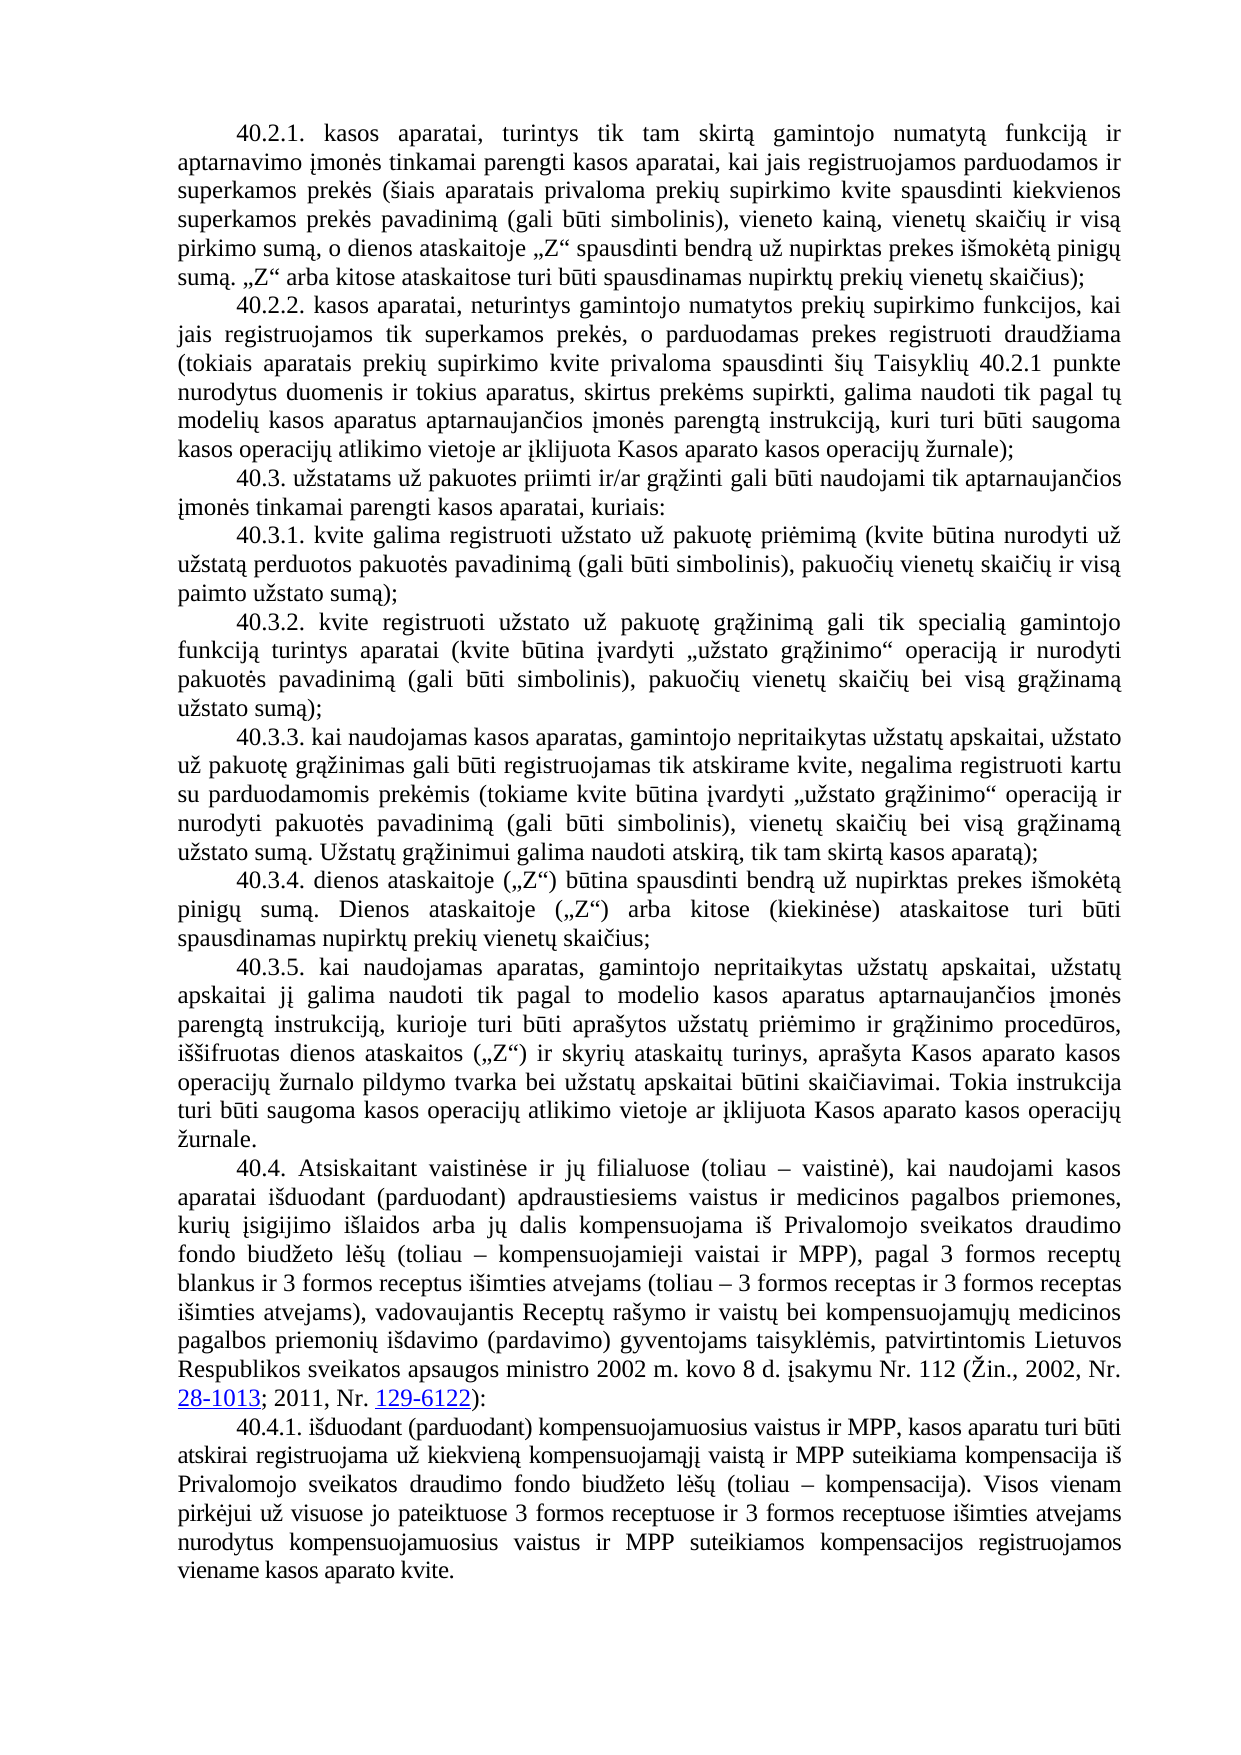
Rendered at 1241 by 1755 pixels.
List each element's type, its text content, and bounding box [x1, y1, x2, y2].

text 40.2.1. kasos aparatai, turintys tik tam skirtą gamintojo numatytą funkciją ir aptarnavimo įmonės tinkamai parengti kasos aparatai, kai jais registruojamos parduodamos ir superkamos prekės (šiais aparatais privaloma prekių supirkimo kvite spausdinti kiekvienos superkamos prekės pavadinimą (gali būti simbolinis), vieneto kainą, vienetų skaičių ir visą pirkimo sumą, o dienos ataskaitoje „Z“ spausdinti bendrą už nupirktas prekes išmokėtą pinigų sumą. „Z“ arba kitose ataskaitose turi būti spausdinamas nupirktų prekių vienetų skaičius); [177, 118, 1122, 291]
text 40.3.5. kai naudojamas aparatas, gamintojo nepritaikytas užstatų apskaitai, užstatų apskaitai jį galima naudoti tik pagal to modelio kasos aparatus aptarnaujančios įmonės parengtą instrukciją, kurioje turi būti aprašytos užstatų priėmimo ir grąžinimo procedūros, iššifruotas dienos ataskaitos („Z“) ir skyrių ataskaitų turinys, aprašyta Kasos aparato kasos operacijų žurnalo pildymo tvarka bei užstatų apskaitai būtini skaičiavimai. Tokia instrukcija turi būti saugoma kasos operacijų atlikimo vietoje ar įklijuota Kasos aparato kasos operacijų žurnale. [177, 952, 1122, 1153]
text 40.3.3. kai naudojamas kasos aparatas, gamintojo nepritaikytas užstatų apskaitai, užstato už pakuotę grąžinimas gali būti registruojamas tik atskirame kvite, negalima registruoti kartu su parduodamomis prekėmis (tokiame kvite būtina įvardyti „užstato grąžinimo“ operaciją ir nurodyti pakuotės pavadinimą (gali būti simbolinis), vienetų skaičių bei visą grąžinamą užstato sumą. Užstatų grąžinimui galima naudoti atskirą, tik tam skirtą kasos aparatą); [177, 722, 1122, 866]
text 40.4. Atsiskaitant vaistinėse ir jų filialuose (toliau – vaistinė), kai naudojami kasos aparatai išduodant (parduodant) apdraustiesiems vaistus ir medicinos pagalbos priemones, kurių įsigijimo išlaidos arba jų dalis kompensuojama iš Privalomojo sveikatos draudimo fondo biudžeto lėšų (toliau – kompensuojamieji vaistai ir MPP), pagal 3 formos receptų blankus ir 3 formos receptus išimties atvejams (toliau – 3 formos receptas ir 3 formos receptas išimties atvejams), vadovaujantis Receptų rašymo ir vaistų bei kompensuojamųjų medicinos pagalbos priemonių išdavimo (pardavimo) gyventojams taisyklėmis, patvirtintomis Lietuvos Respublikos sveikatos apsaugos ministro 2002 m. kovo 8 d. įsakymu Nr. 112 (Žin., 2002, Nr. 28-1013; 2011, Nr. 129-6122): [177, 1153, 1122, 1412]
text 40.3.4. dienos ataskaitoje („Z“) būtina spausdinti bendrą už nupirktas prekes išmokėtą pinigų sumą. Dienos ataskaitoje („Z“) arba kitose (kiekinėse) ataskaitose turi būti spausdinamas nupirktų prekių vienetų skaičius; [177, 866, 1122, 952]
text 40.2.2. kasos aparatai, neturintys gamintojo numatytos prekių supirkimo funkcijos, kai jais registruojamos tik superkamos prekės, o parduodamas prekes registruoti draudžiama (tokiais aparatais prekių supirkimo kvite privaloma spausdinti šių Taisyklių 40.2.1 punkte nurodytus duomenis ir tokius aparatus, skirtus prekėms supirkti, galima naudoti tik pagal tų modelių kasos aparatus aptarnaujančios įmonės parengtą instrukciją, kuri turi būti saugoma kasos operacijų atlikimo vietoje ar įklijuota Kasos aparato kasos operacijų žurnale); [177, 291, 1122, 463]
text 40.3.2. kvite registruoti užstato už pakuotę grąžinimą gali tik specialią gamintojo funkciją turintys aparatai (kvite būtina įvardyti „užstato grąžinimo“ operaciją ir nurodyti pakuotės pavadinimą (gali būti simbolinis), pakuočių vienetų skaičių bei visą grąžinamą užstato sumą); [177, 607, 1122, 722]
text 40.3. užstatams už pakuotes priimti ir/ar grąžinti gali būti naudojami tik aptarnaujančios įmonės tinkamai parengti kasos aparatai, kuriais: [177, 463, 1122, 521]
text 40.4.1. išduodant (parduodant) kompensuojamuosius vaistus ir MPP, kasos aparatu turi būti atskirai registruojama už kiekvieną kompensuojamąjį vaistą ir MPP suteikiama kompensacija iš Privalomojo sveikatos draudimo fondo biudžeto lėšų (toliau – kompensacija). Visos vienam pirkėjui už visuose jo pateiktuose 3 formos receptuose ir 3 formos receptuose išimties atvejams nurodytus kompensuojamuosius vaistus ir MPP suteikiamos kompensacijos registruojamos viename kasos aparato kvite. [177, 1412, 1122, 1584]
text 40.3.1. kvite galima registruoti užstato už pakuotę priėmimą (kvite būtina nurodyti už užstatą perduotos pakuotės pavadinimą (gali būti simbolinis), pakuočių vienetų skaičių ir visą paimto užstato sumą); [177, 521, 1122, 607]
